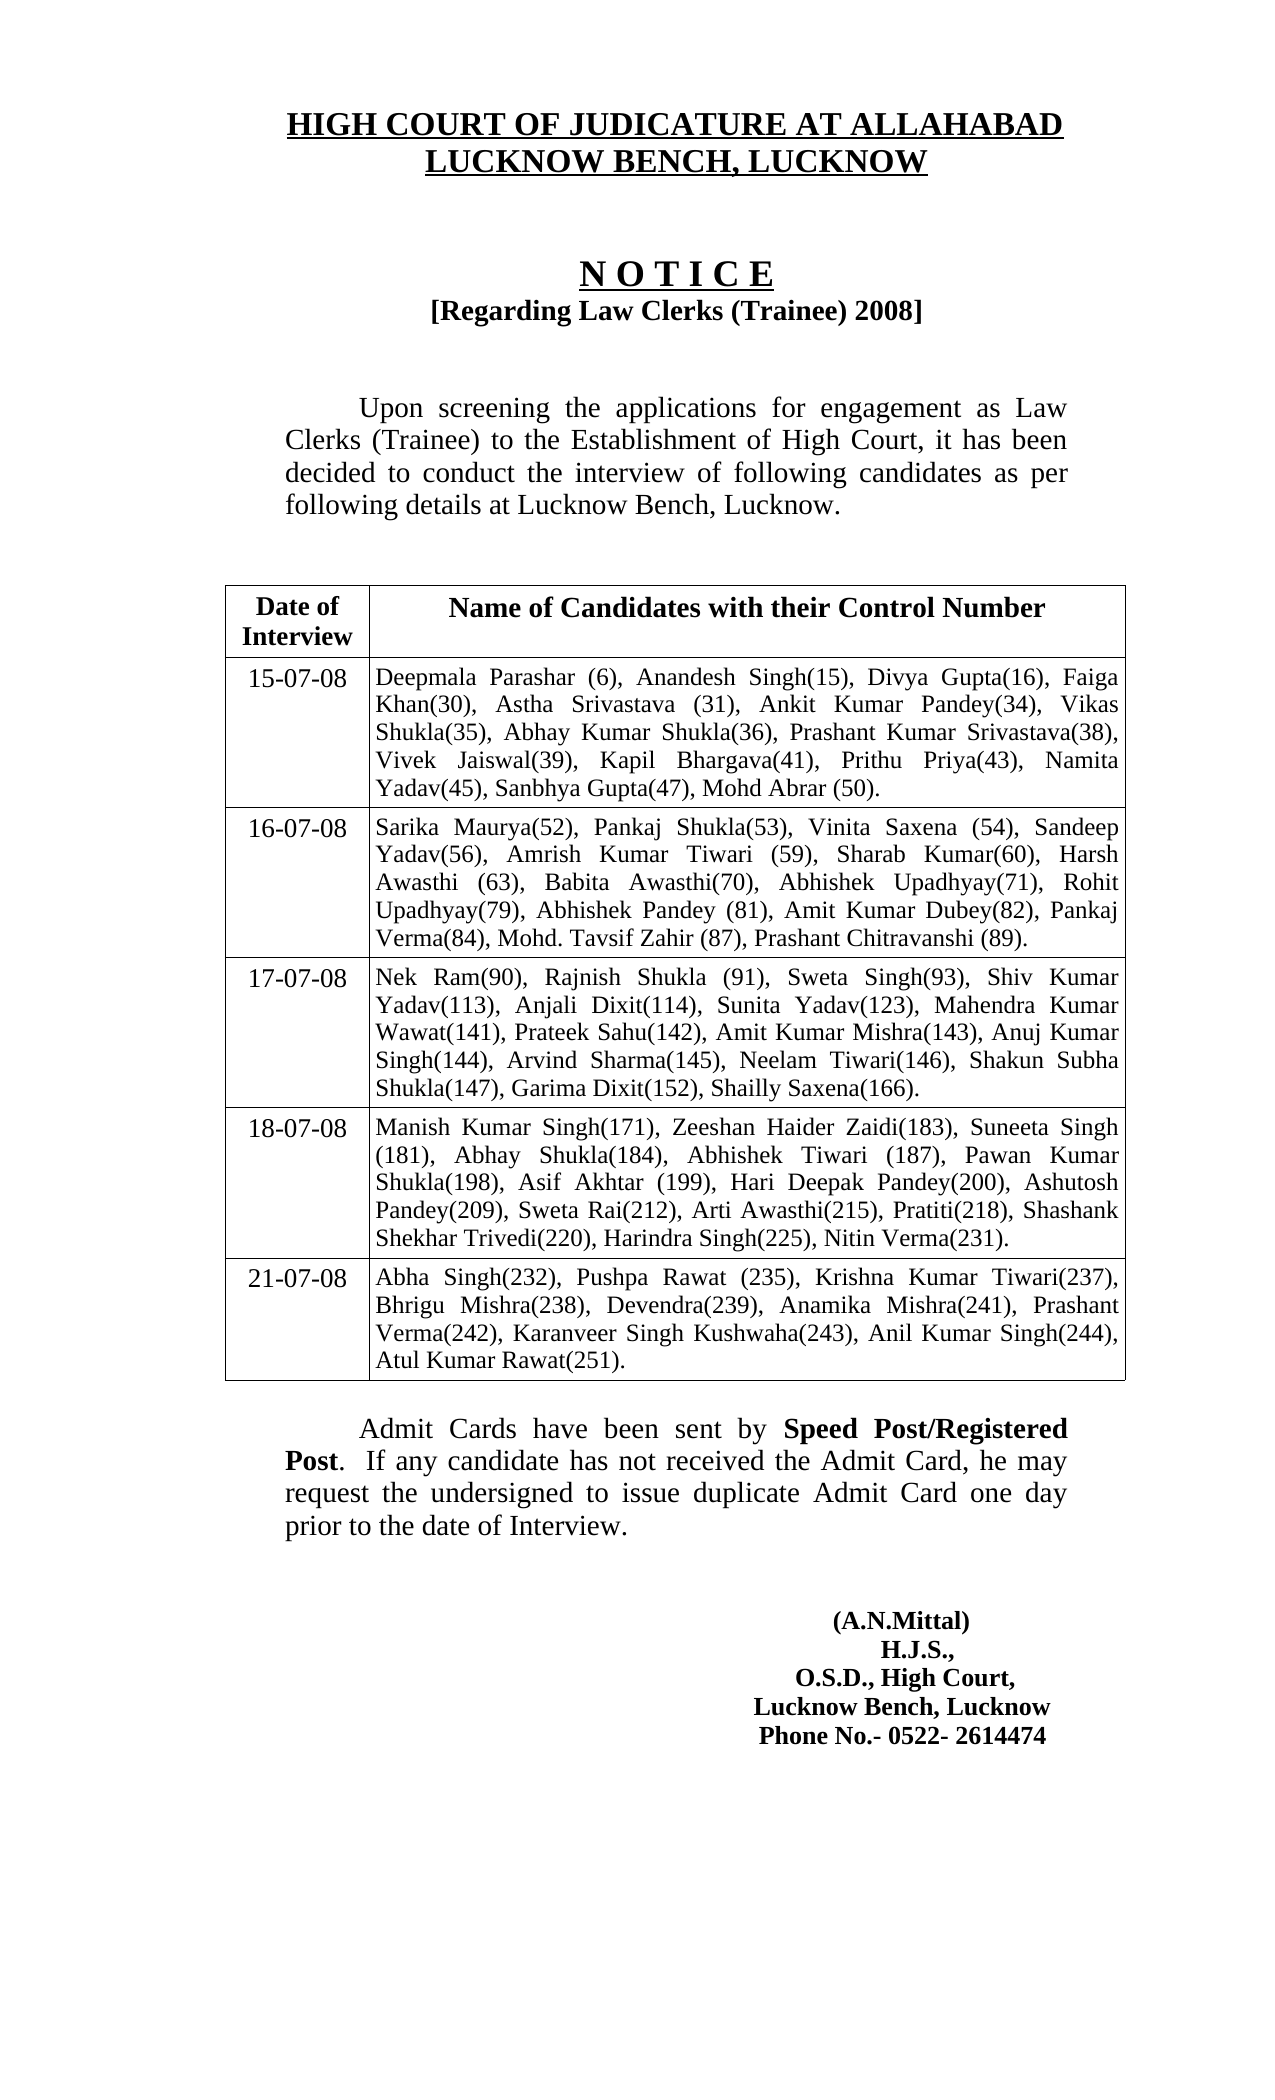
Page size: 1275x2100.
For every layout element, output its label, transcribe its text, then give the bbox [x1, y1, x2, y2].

text O.S.D., High Court, [299, 1664, 1068, 1692]
table_cell Deepmala Parashar (6), Anandesh Singh(15), Divya Gupta(16), Faiga Khan(30), Astha Srivastava (31), Ankit Kumar Pandey(34), Vikas Shukla(35), Abhay Kumar Shukla(36), Prashant Kumar Srivastava(38), Vivek Jaiswal(39), Kapil Bhargava(41), Prithu Priya(43), Namita Yadav(45), Sanbhya Gupta(47), Mohd Abrar (50). [370, 658, 1125, 807]
text N O T I C E [285, 253, 1068, 295]
table_cell 17-07-08 [226, 958, 369, 1107]
table_header Date of Interview [226, 586, 369, 657]
text LUCKNOW BENCH, LUCKNOW [285, 143, 1068, 179]
table_cell 15-07-08 [226, 658, 369, 807]
text Phone No.- 0522- 2614474 [299, 1721, 1068, 1750]
text Lucknow Bench, Lucknow [299, 1692, 1068, 1721]
text HIGH COURT OF JUDICATURE AT ALLAHABAD [225, 106, 1125, 143]
table_cell Nek Ram(90), Rajnish Shukla (91), Sweta Singh(93), Shiv Kumar Yadav(113), Anjali Dixit(114), Sunita Yadav(123), Mahendra Kumar Wawat(141), Prateek Sahu(142), Amit Kumar Mishra(143), Anuj Kumar Singh(144), Arvind Sharma(145), Neelam Tiwari(146), Shakun Subha Shukla(147), Garima Dixit(152), Shailly Saxena(166). [370, 958, 1125, 1107]
table_cell Abha Singh(232), Pushpa Rawat (235), Krishna Kumar Tiwari(237), Bhrigu Mishra(238), Devendra(239), Anamika Mishra(241), Prashant Verma(242), Karanveer Singh Kushwaha(243), Anil Kumar Singh(244), Atul Kumar Rawat(251). [370, 1259, 1125, 1380]
table_cell Manish Kumar Singh(171), Zeeshan Haider Zaidi(183), Suneeta Singh (181), Abhay Shukla(184), Abhishek Tiwari (187), Pawan Kumar Shukla(198), Asif Akhtar (199), Hari Deepak Pandey(200), Ashutosh Pandey(209), Sweta Rai(212), Arti Awasthi(215), Pratiti(218), Shashank Shekhar Trivedi(220), Harindra Singh(225), Nitin Verma(231). [370, 1108, 1125, 1257]
text (A.N.Mittal) [299, 1606, 1068, 1635]
text H.J.S., [299, 1635, 1068, 1664]
text [Regarding Law Clerks (Trainee) 2008] [285, 295, 1068, 327]
table_cell 18-07-08 [226, 1108, 369, 1257]
text Admit Cards have been sent by Speed Post/Registered Post. If any candidate has not received the Admit Card, he may request the undersigned to issue duplicate Admit Card one day prior to the date of Interview. [285, 1412, 1068, 1541]
table_cell Sarika Maurya(52), Pankaj Shukla(53), Vinita Saxena (54), Sandeep Yadav(56), Amrish Kumar Tiwari (59), Sharab Kumar(60), Harsh Awasthi (63), Babita Awasthi(70), Abhishek Upadhyay(71), Rohit Upadhyay(79), Abhishek Pandey (81), Amit Kumar Dubey(82), Pankaj Verma(84), Mohd. Tavsif Zahir (87), Prashant Chitravanshi (89). [370, 808, 1125, 957]
table_header Name of Candidates with their Control Number [370, 586, 1125, 657]
table_cell 16-07-08 [226, 808, 369, 957]
table_cell 21-07-08 [226, 1259, 369, 1380]
text Upon screening the applications for engagement as Law Clerks (Trainee) to the Establishment of High Court, it has been decided to conduct the interview of following candidates as per following details at Lucknow Bench, Lucknow. [285, 392, 1068, 521]
